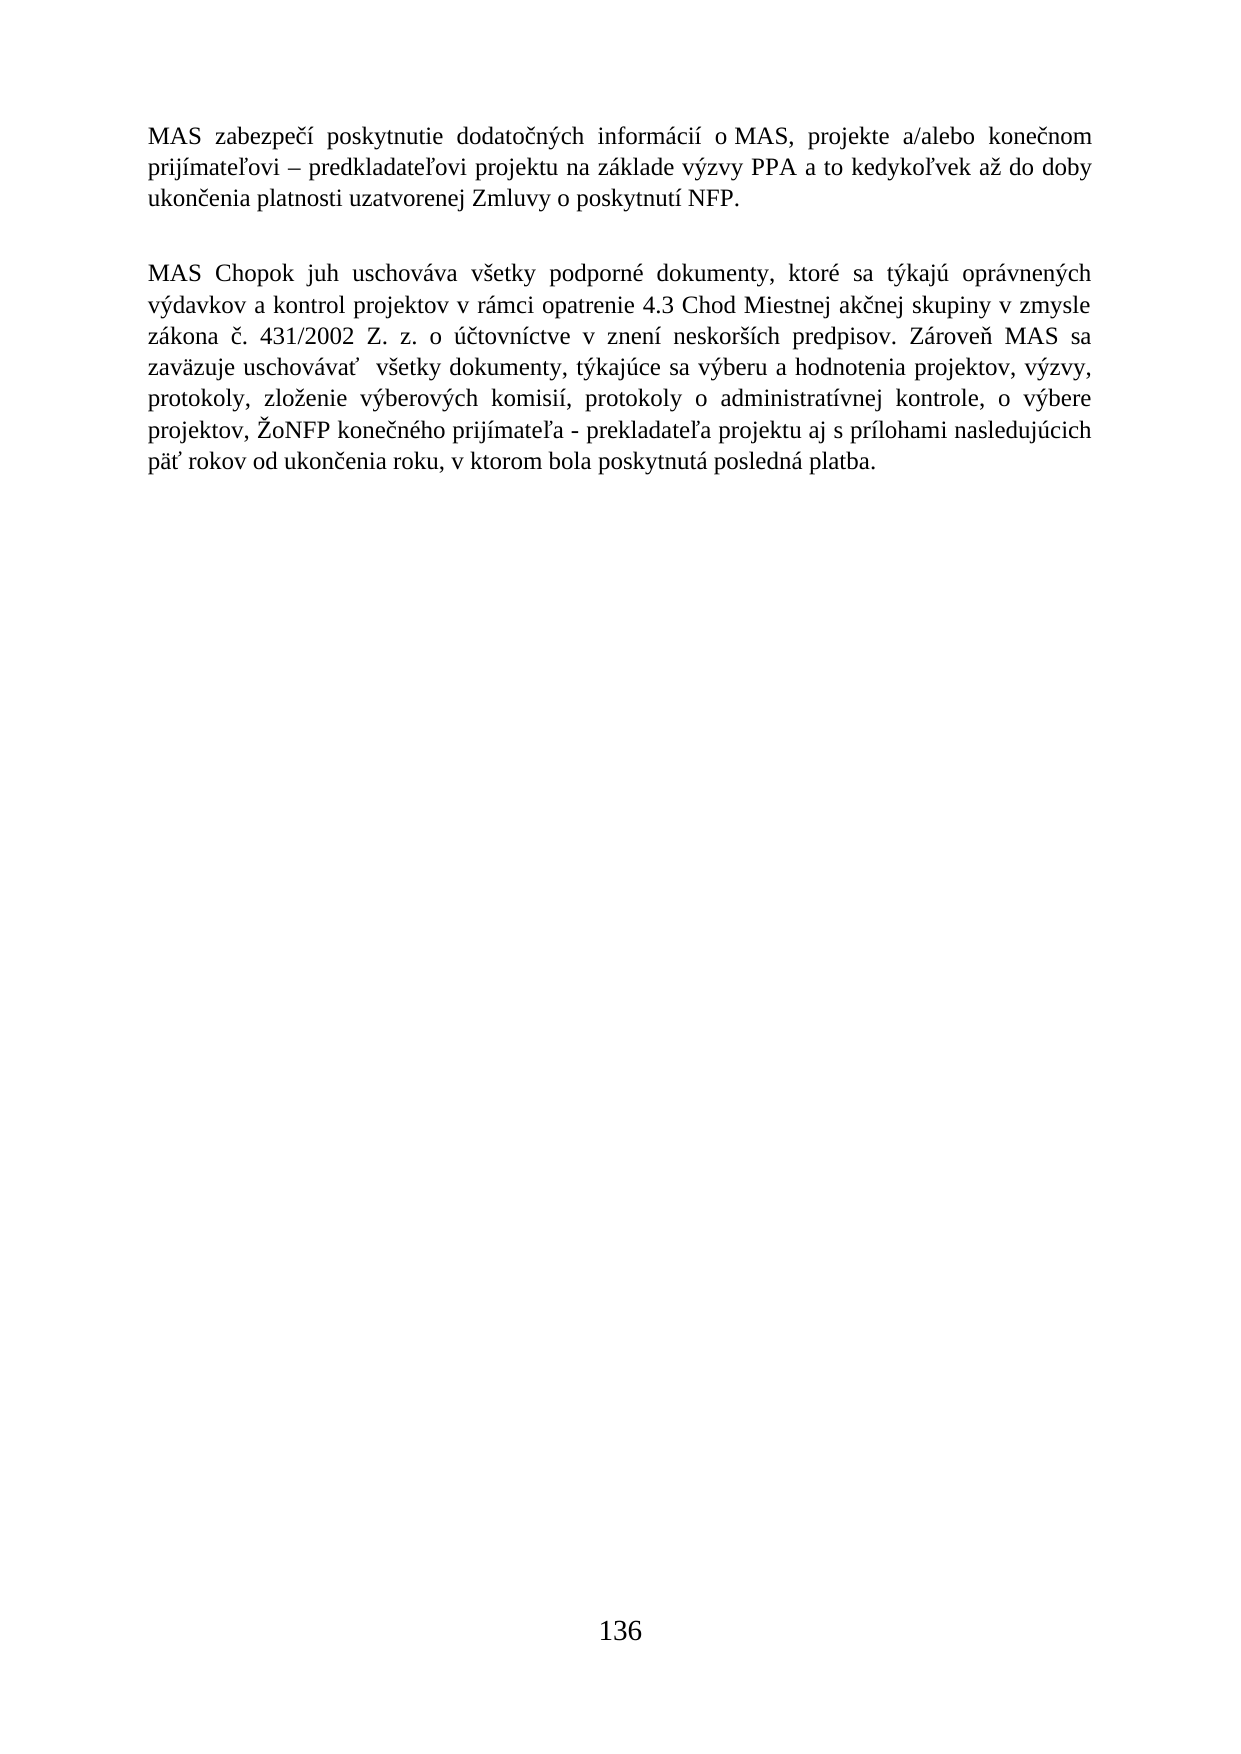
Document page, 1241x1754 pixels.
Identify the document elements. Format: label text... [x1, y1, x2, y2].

text MAS zabezpečí poskytnutie dodatočných informácií o MAS, projekte a/alebo konečnom prijímateľovi – predkladateľovi projektu na základe výzvy PPA a to kedykoľvek až do doby ukončenia platnosti uzatvorenej Zmluvy o poskytnutí NFP. [148, 119, 1092, 213]
text MAS Chopok juh uschováva všetky podporné dokumenty, ktoré sa týkajú oprávnených výdavkov a kontrol projektov v rámci opatrenie 4.3 Chod Miestnej akčnej skupiny v zmysle zákona č. 431/2002 Z. z. o účtovníctve v znení neskorších predpisov. Zároveň MAS sa zaväzuje uschovávať všetky dokumenty, týkajúce sa výberu a hodnotenia projektov, výzvy, protokoly, zloženie výberových komisií, protokoly o administratívnej kontrole, o výbere projektov, ŽoNFP konečného prijímateľa - prekladateľa projektu aj s prílohami nasledujúcich päť rokov od ukončenia roku, v ktorom bola poskytnutá posledná platba. [148, 257, 1092, 476]
